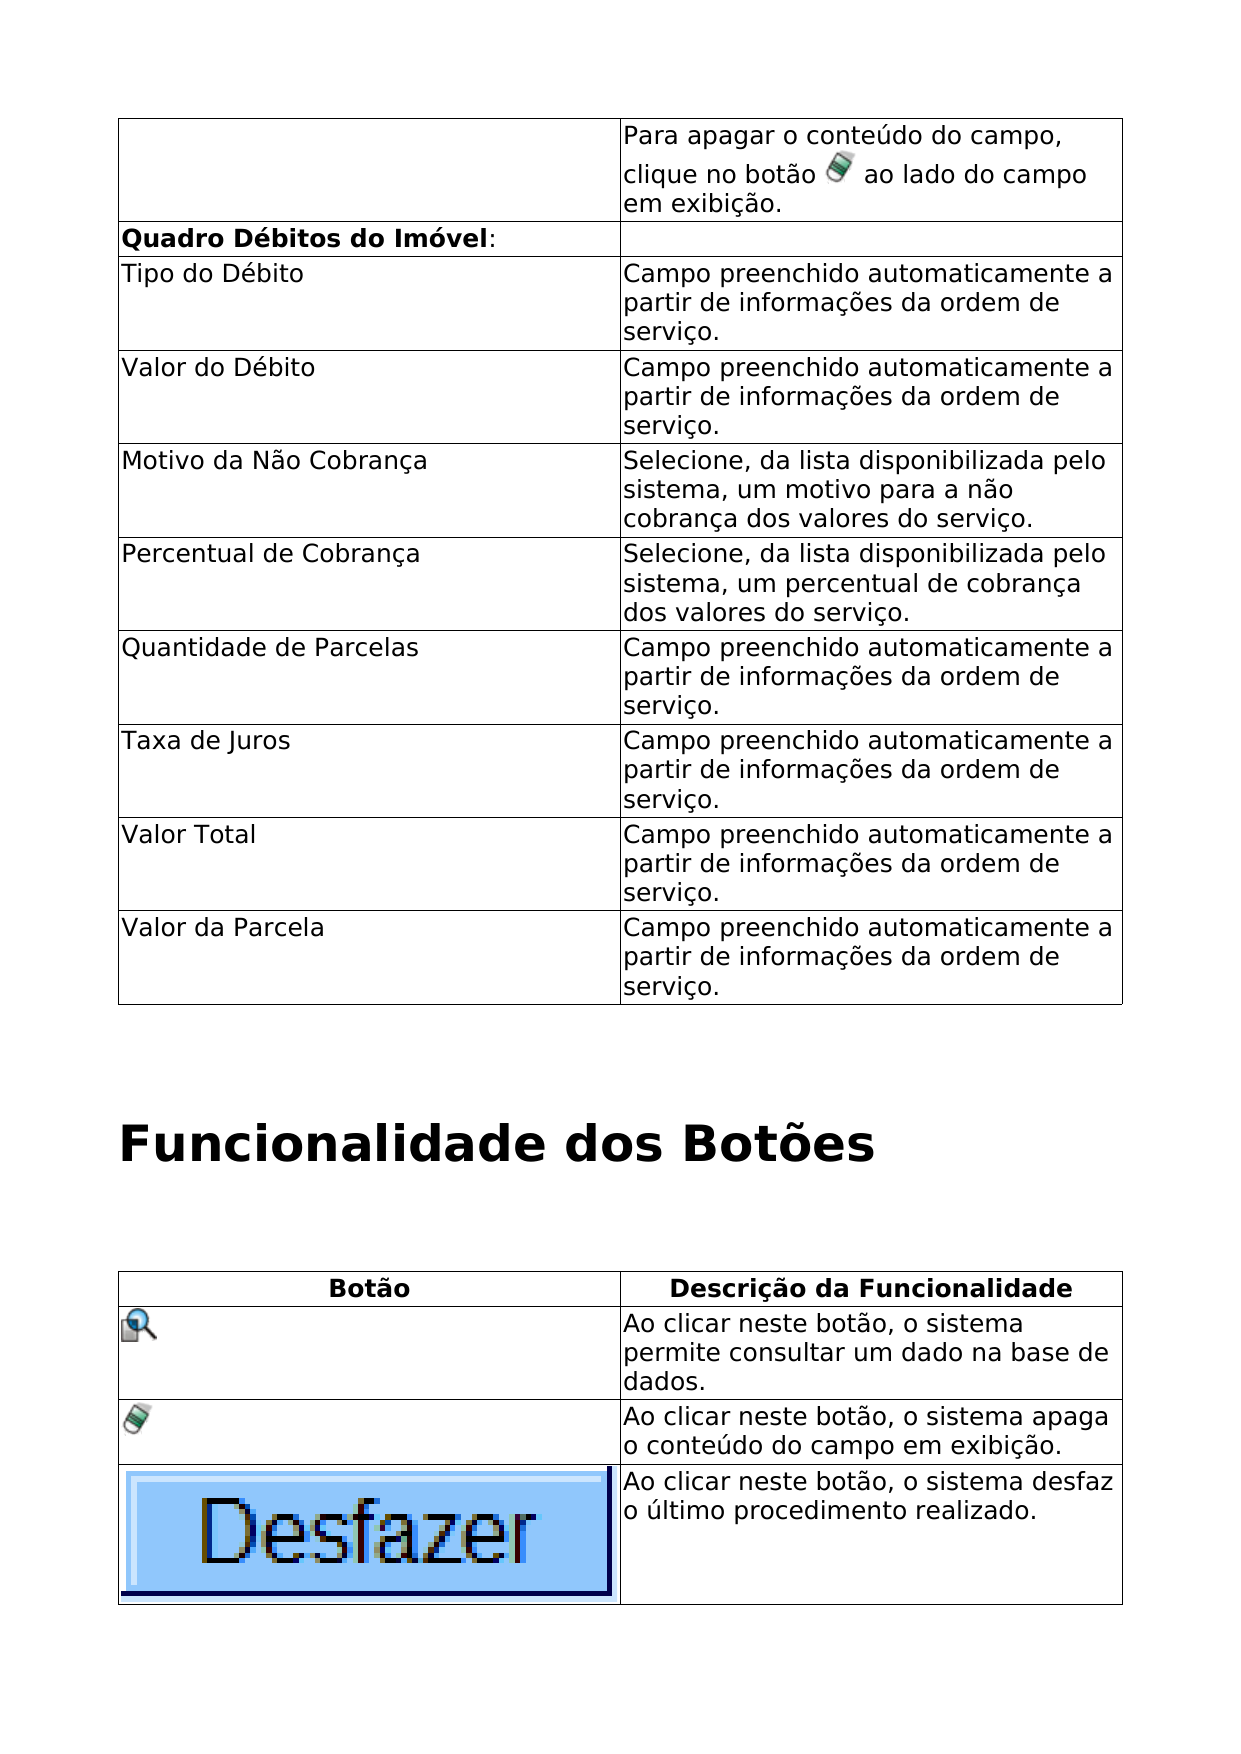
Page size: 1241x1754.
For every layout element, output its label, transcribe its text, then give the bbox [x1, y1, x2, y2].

table_cell Campo preenchido automaticamente a partir de informações da ordem de serviço. [621, 818, 1122, 910]
table_cell Campo preenchido automaticamente a partir de informações da ordem de serviço. [621, 351, 1122, 443]
table_cell Taxa de Juros [119, 725, 620, 817]
picture [121, 1308, 157, 1342]
picture [121, 1402, 153, 1436]
table_cell [621, 222, 1122, 256]
table_cell Quantidade de Parcelas [119, 631, 620, 723]
table_cell Motivo da Não Cobrança [119, 444, 620, 537]
table_cell [119, 119, 620, 221]
table_cell Selecione, da lista disponibilizada pelo sistema, um percentual de cobrança dos valores do serviço. [621, 538, 1122, 630]
table_cell Campo preenchido automaticamente a partir de informações da ordem de serviço. [621, 911, 1122, 1004]
table_cell Campo preenchido automaticamente a partir de informações da ordem de serviço. [621, 257, 1122, 350]
table_cell Campo preenchido automaticamente a partir de informações da ordem de serviço. [621, 631, 1122, 723]
table_cell Campo preenchido automaticamente a partir de informações da ordem de serviço. [621, 725, 1122, 817]
table_cell Valor da Parcela [119, 911, 620, 1004]
subtitle Funcionalidade dos Botões [118, 1114, 1122, 1173]
table_cell Valor Total [119, 818, 620, 910]
table_cell Para apagar o conteúdo do campo, clique no botão ao lado do campo em exibição. [621, 119, 1122, 221]
table_cell [119, 1400, 620, 1464]
table_cell Quadro Débitos do Imóvel: [119, 222, 620, 256]
table_cell [119, 1307, 620, 1399]
table_cell Valor do Débito [119, 351, 620, 443]
table_cell Selecione, da lista disponibilizada pelo sistema, um motivo para a não cobrança dos valores do serviço. [621, 444, 1122, 537]
picture [121, 1466, 618, 1602]
table_cell Tipo do Débito [119, 257, 620, 350]
table_cell Ao clicar neste botão, o sistema permite consultar um dado na base de dados. [621, 1307, 1122, 1399]
table_header Botão [119, 1272, 620, 1306]
table_header Descrição da Funcionalidade [621, 1272, 1122, 1306]
table_cell Percentual de Cobrança [119, 538, 620, 630]
table_cell Ao clicar neste botão, o sistema desfaz o último procedimento realizado. [621, 1465, 1122, 1604]
table_cell Ao clicar neste botão, o sistema apaga o conteúdo do campo em exibição. [621, 1400, 1122, 1464]
picture [824, 150, 856, 184]
